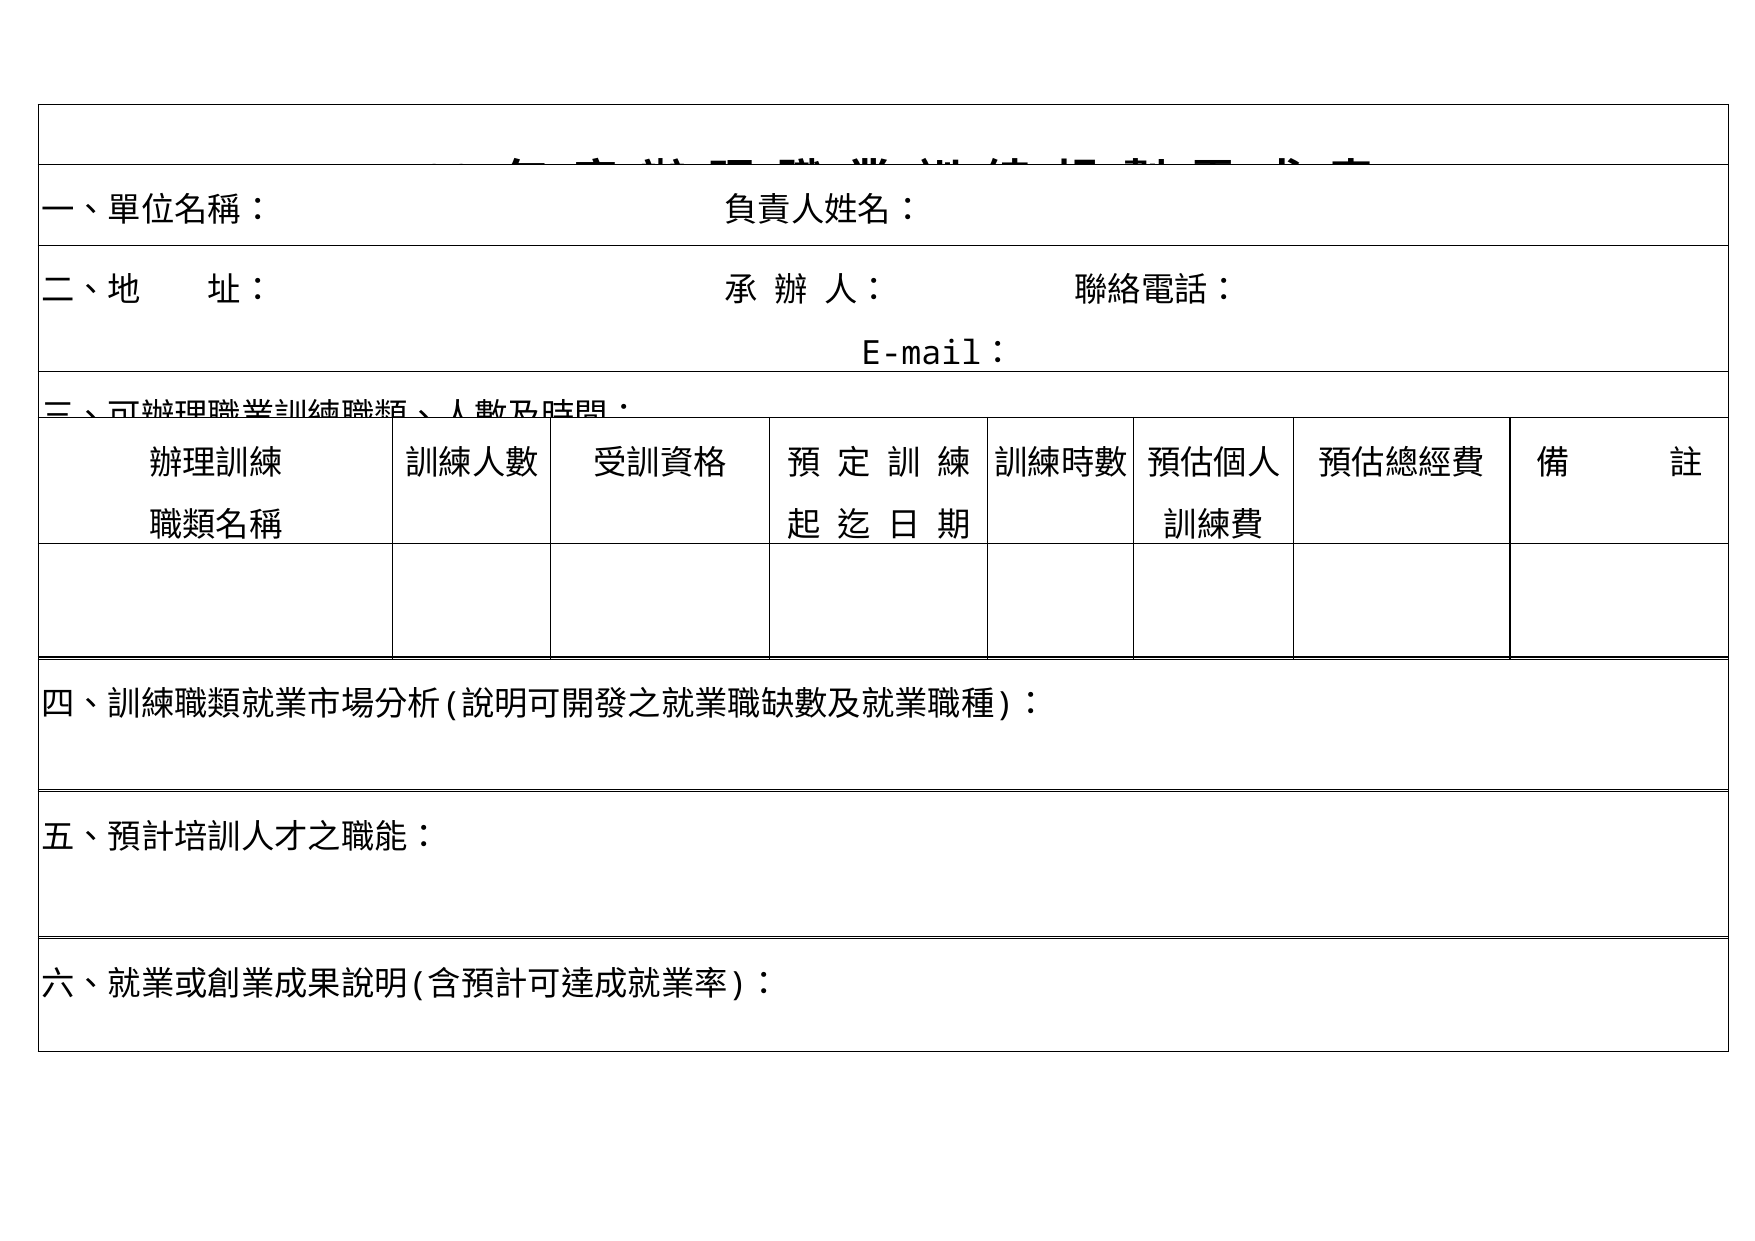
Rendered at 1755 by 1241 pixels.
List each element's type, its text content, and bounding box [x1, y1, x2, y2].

table_cell 訓練人數 [393, 418, 550, 543]
table_cell 四、訓練職類就業市場分析(說明可開發之就業職缺數及就業職種)： [39, 660, 1728, 789]
table_header 109 年 度 辦 理 職 業 訓 練 規 劃 需 求 表 [39, 105, 1728, 164]
table_cell 備 註 [1511, 418, 1728, 543]
table_cell 訓練時數 [988, 418, 1133, 543]
table_cell [1134, 544, 1293, 656]
table_cell [393, 544, 550, 656]
table_cell [988, 544, 1133, 656]
table_cell [551, 544, 769, 656]
table_cell 預估總經費 [1294, 418, 1509, 543]
table_cell 二、地 址： 承 辦 人： 聯絡電話： E-mail： [39, 246, 1728, 371]
table_cell 六、就業或創業成果說明(含預計可達成就業率)： [39, 939, 1728, 1051]
table_cell [1294, 544, 1509, 656]
table_cell 預 定 訓 練 起 迄 日 期 [770, 418, 987, 543]
table_cell 一、單位名稱： 負責人姓名： [39, 165, 1728, 245]
table_cell [770, 544, 987, 656]
table_cell [39, 544, 392, 656]
table_cell 預估個人 訓練費 [1134, 418, 1293, 543]
table_cell 三、可辦理職業訓練職類、人數及時間： [39, 372, 1728, 417]
table_cell 受訓資格 [551, 418, 769, 543]
table_cell 辦理訓練 職類名稱 [39, 418, 392, 543]
table_cell [1511, 544, 1728, 656]
table_cell 五、預計培訓人才之職能： [39, 792, 1728, 936]
